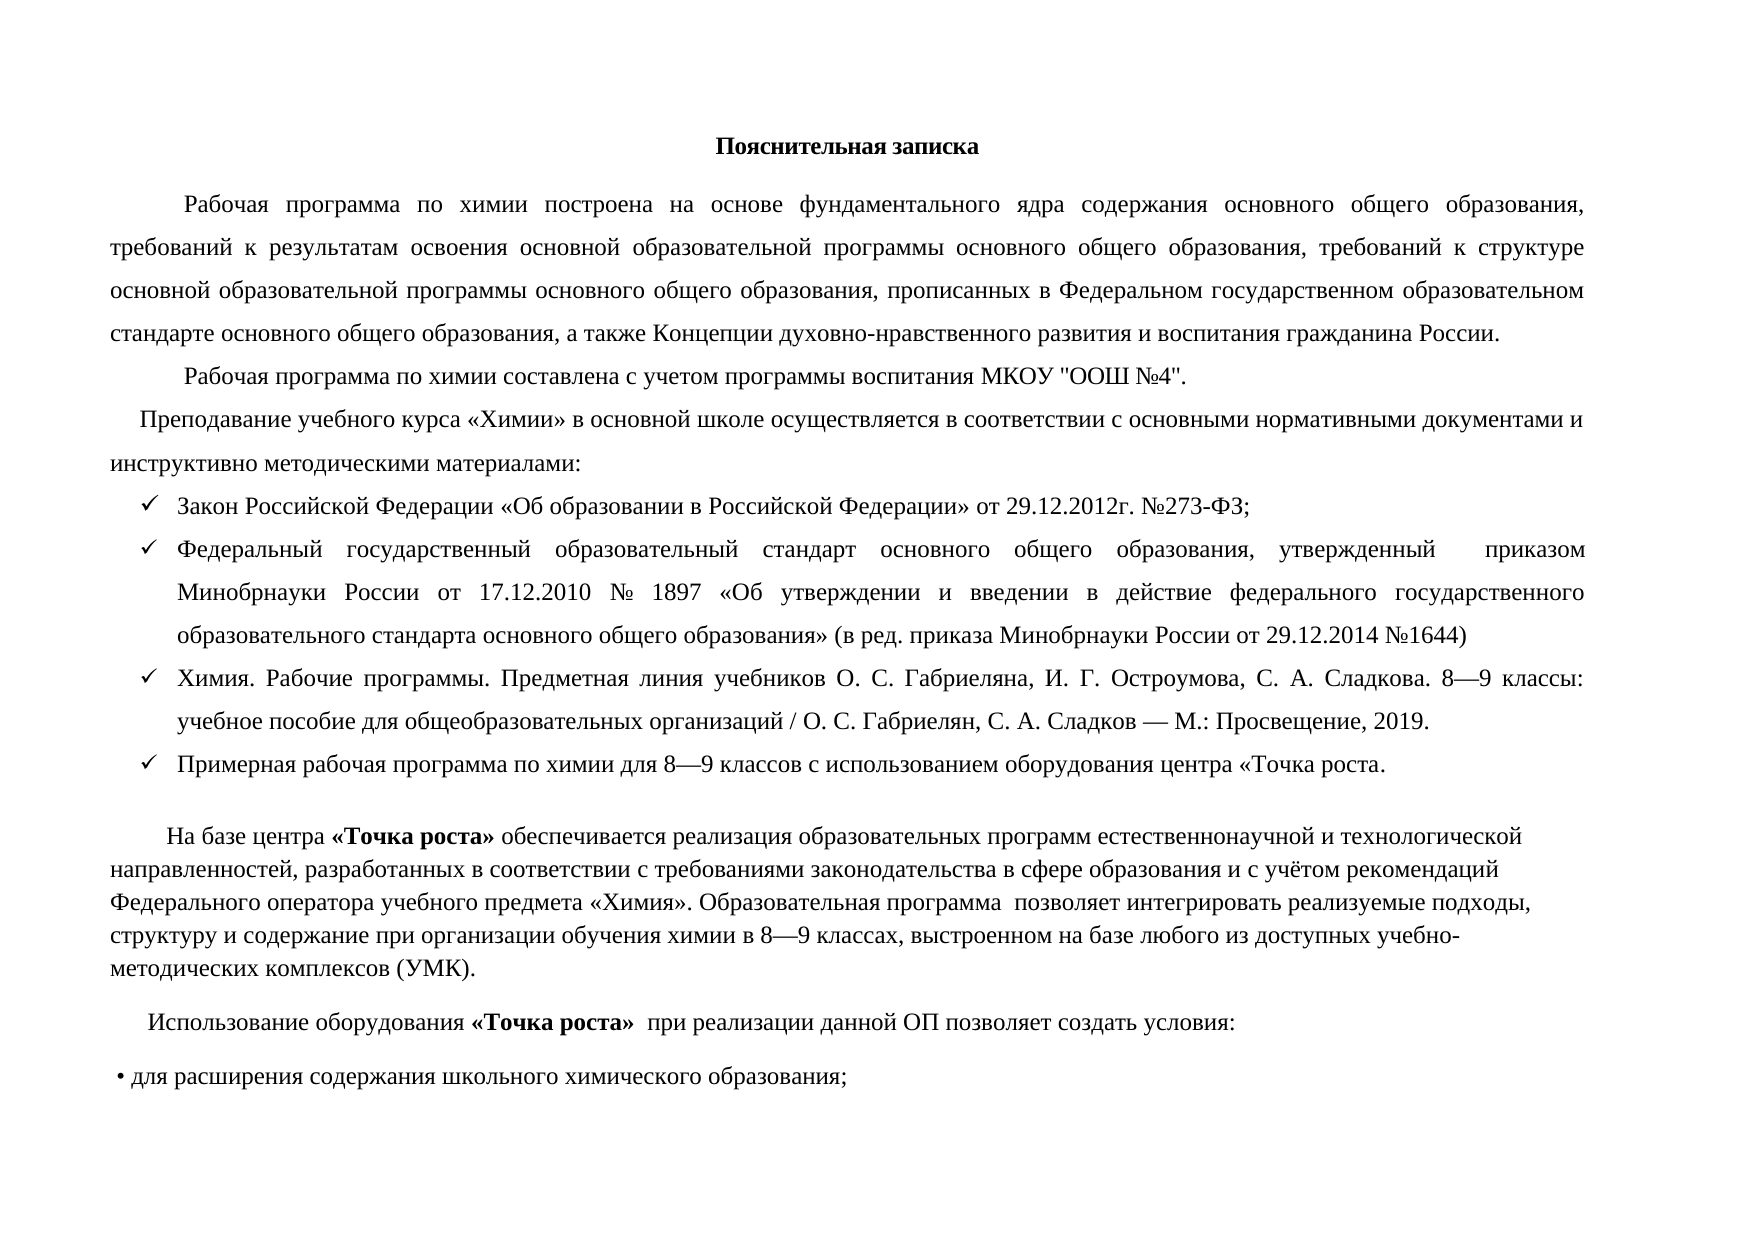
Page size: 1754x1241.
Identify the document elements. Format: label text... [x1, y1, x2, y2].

subtitle Примерная рабочая программа по химии для 8―9 классов с использованием оборудования центра «Точка роста. [139, 749, 1585, 778]
list Федеральный государственный образовательный стандарт основного общего образования, утвержденный приказом Минобрнауки России от 17.12.2010 № 1897 «Об утверждении и введении в действие федерального государственного образовательного стандарта основного общего образования» (в ред. приказа Минобрнауки России от 29.12.2014 №1644) [139, 534, 1585, 649]
text Пояснительная записка [110, 131, 1585, 160]
subtitle Химия. Рабочие программы. Предметная линия учебников О. С. Габриеляна, И. Г. Остроумова, С. А. Сладкова. 8—9 классы: учебное пособие для общеобразовательных организаций / О. С. Габриелян, С. А. Сладков — М.: Просвещение, 2019. [139, 663, 1585, 735]
text Использование оборудования «Точка роста» при реализации данной ОП позволяет создать условия: [110, 1007, 1585, 1036]
text Рабочая программа по химии построена на основе фундаментального ядра содержания основного общего образования, требований к результатам освоения основной образовательной программы основного общего образования, требований к структуре основной образовательной программы основного общего образования, прописанных в Федеральном государственном образовательном стандарте основного общего образования, а также Концепции духовно-нравственного развития и воспитания гражданина России. [110, 189, 1585, 347]
text На базе центра «Точка роста» обеспечивается реализация образовательных программ естественнонаучной и технологической направленностей, разработанных в соответствии с требованиями законодательства в сфере образования и с учётом рекомендаций Федерального оператора учебного предмета «Химия». Образовательная программа позволяет интегрировать реализуемые подходы, структуру и содержание при организации обучения химии в 8―9 классах, выстроенном на базе любого из доступных учебно-методических комплексов (УМК). [110, 821, 1585, 982]
text • для расширения содержания школьного химического образования; [110, 1061, 1585, 1090]
text Рабочая программа по химии составлена с учетом программы воспитания МКОУ "ООШ №4". [110, 361, 1585, 390]
text Преподавание учебного курса «Химии» в основной школе осуществляется в соответствии с основными нормативными документами и инструктивно методическими материалами: [110, 404, 1585, 476]
list Закон Российской Федерации «Об образовании в Российской Федерации» от 29.12.2012г. №273-ФЗ; [139, 491, 1585, 519]
